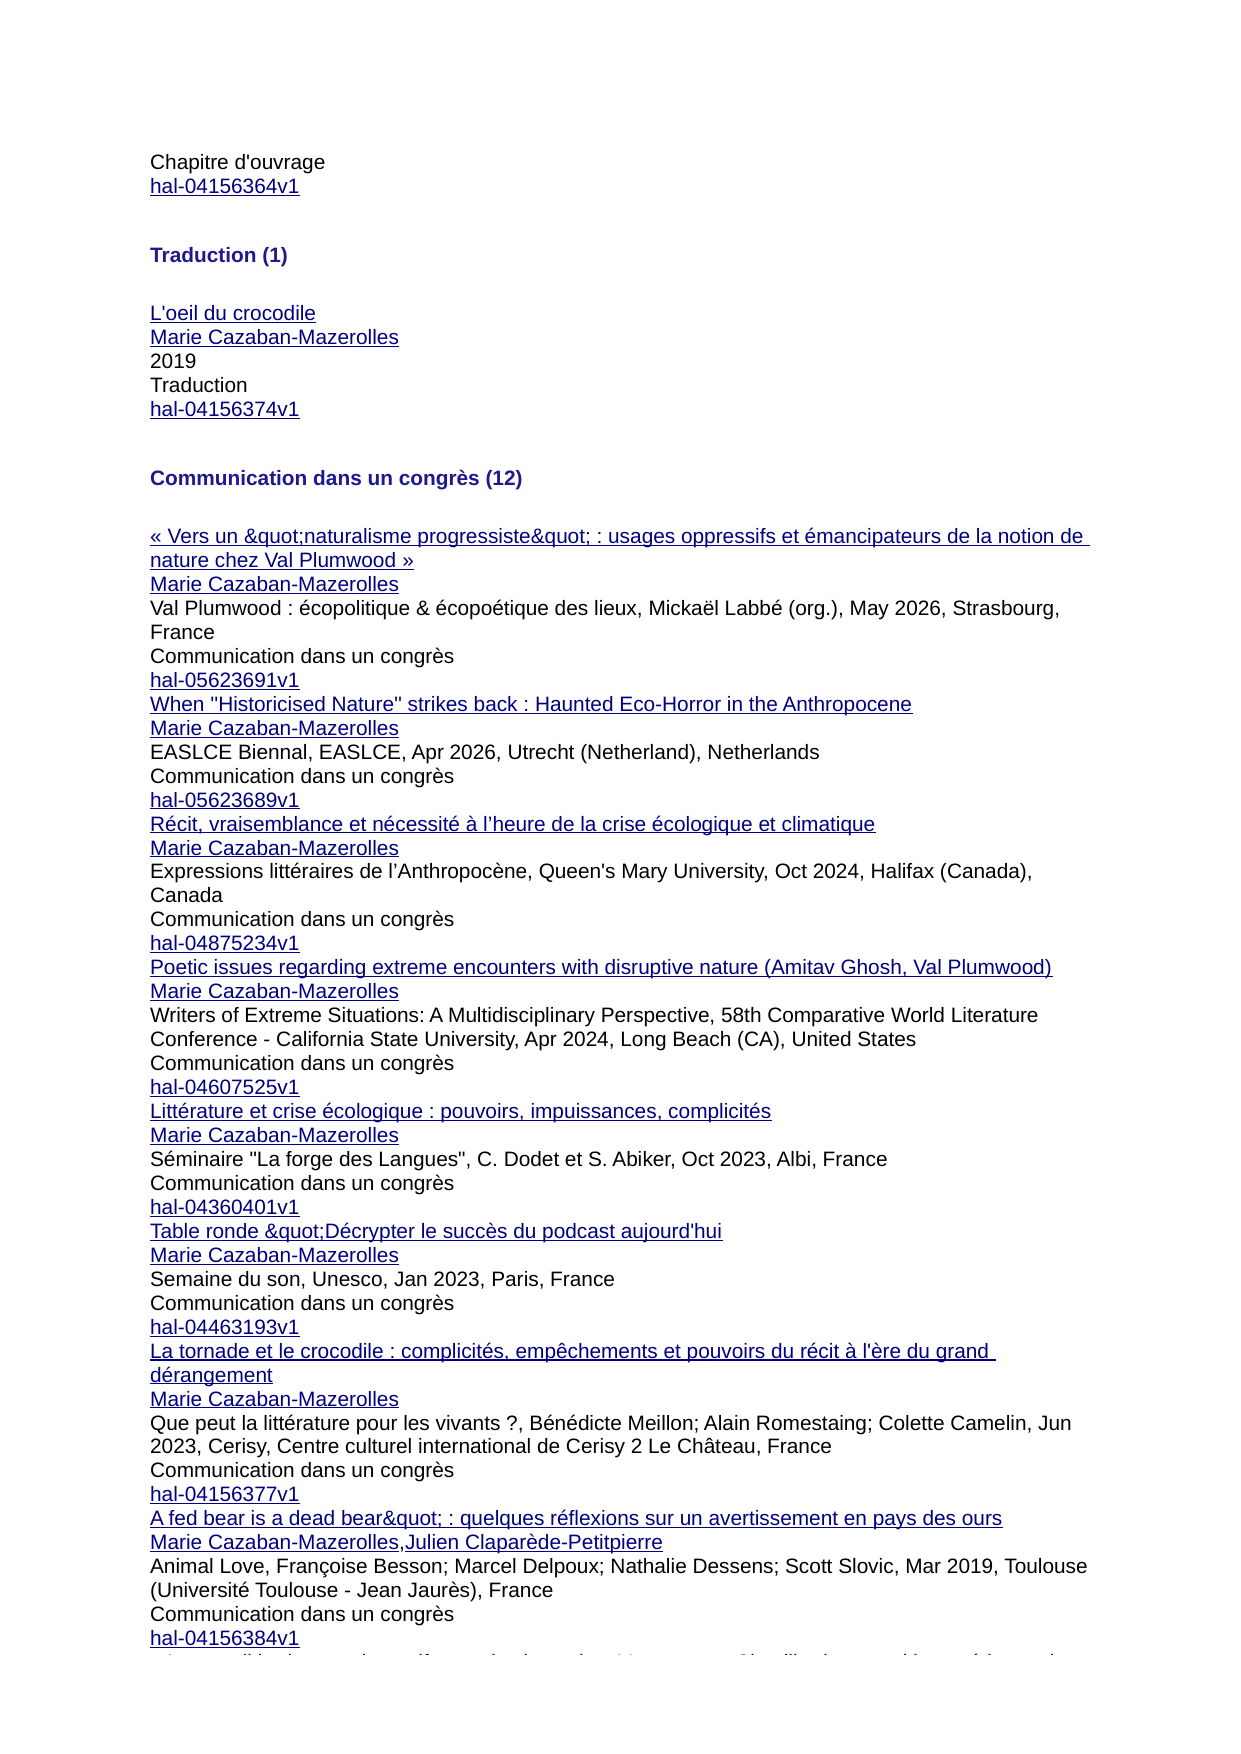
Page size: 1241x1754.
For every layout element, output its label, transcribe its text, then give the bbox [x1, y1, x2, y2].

table_header « Vers un &quot;naturalisme progressiste&quot; : usages oppressifs et émancipateurs de la notion de [150, 524, 1090, 545]
table_cell Poetic issues regarding extreme encounters with disruptive nature (Amitav Ghosh, Val Plumwood) Marie Cazaban-Mazerolles Writers of Extreme Situations: A Multidisciplinary Perspective, 58th Comparative World Literature Conference - California State University, Apr 2024, Long Beach (CA), United States Communication dans un congrès hal-04607525v1 [150, 955, 1090, 1099]
table_cell Chapitre d'ouvrage hal-04156364v1 [150, 150, 1090, 198]
subtitle Traduction (1) [150, 243, 1090, 267]
table_header nature chez Val Plumwood » Marie Cazaban-Mazerolles Val Plumwood : écopolitique & écopoétique des lieux, Mickaël Labbé (org.), May 2026, Strasbourg, France Communication dans un congrès hal-05623691v1 [150, 546, 1090, 692]
table_cell A fed bear is a dead bear&quot; : quelques réflexions sur un avertissement en pays des ours Marie Cazaban-Mazerolles,Julien Claparède-Petitpierre Animal Love, Françoise Besson; Marcel Delpoux; Nathalie Dessens; Scott Slovic, Mar 2019, Toulouse (Université Toulouse - Jean Jaurès), France Communication dans un congrès hal-04156384v1 [150, 1506, 1090, 1650]
table_cell Littérature et crise écologique : pouvoirs, impuissances, complicités Marie Cazaban-Mazerolles Séminaire "La forge des Langues", C. Dodet et S. Abiker, Oct 2023, Albi, France Communication dans un congrès hal-04360401v1 [150, 1099, 1090, 1219]
table_cell When ''Historicised Nature'' strikes back : Haunted Eco-Horror in the Anthropocene Marie Cazaban-Mazerolles EASLCE Biennal, EASLCE, Apr 2026, Utrecht (Netherland), Netherlands Communication dans un congrès hal-05623689v1 [150, 692, 1090, 811]
table_cell Table ronde &quot;Décrypter le succès du podcast aujourd'hui Marie Cazaban-Mazerolles Semaine du son, Unesco, Jan 2023, Paris, France Communication dans un congrès hal-04463193v1 [150, 1219, 1090, 1338]
subtitle Communication dans un congrès (12) [150, 466, 1090, 489]
table_cell Récit, vraisemblance et nécessité à l’heure de la crise écologique et climatique Marie Cazaban-Mazerolles Expressions littéraires de l’Anthropocène, Queen's Mary University, Oct 2024, Halifax (Canada), Canada Communication dans un congrès hal-04875234v1 [150, 811, 1090, 955]
table_header L'oeil du crocodile Marie Cazaban-Mazerolles 2019 Traduction hal-04156374v1 [150, 301, 1090, 421]
table_cell La tornade et le crocodile : complicités, empêchements et pouvoirs du récit à l'ère du grand dérangement Marie Cazaban-Mazerolles Que peut la littérature pour les vivants ?, Bénédicte Meillon; Alain Romestaing; Colette Camelin, Jun 2023, Cerisy, Centre culturel international de Cerisy 2 Le Château, France Communication dans un congrès hal-04156377v1 [150, 1339, 1090, 1506]
